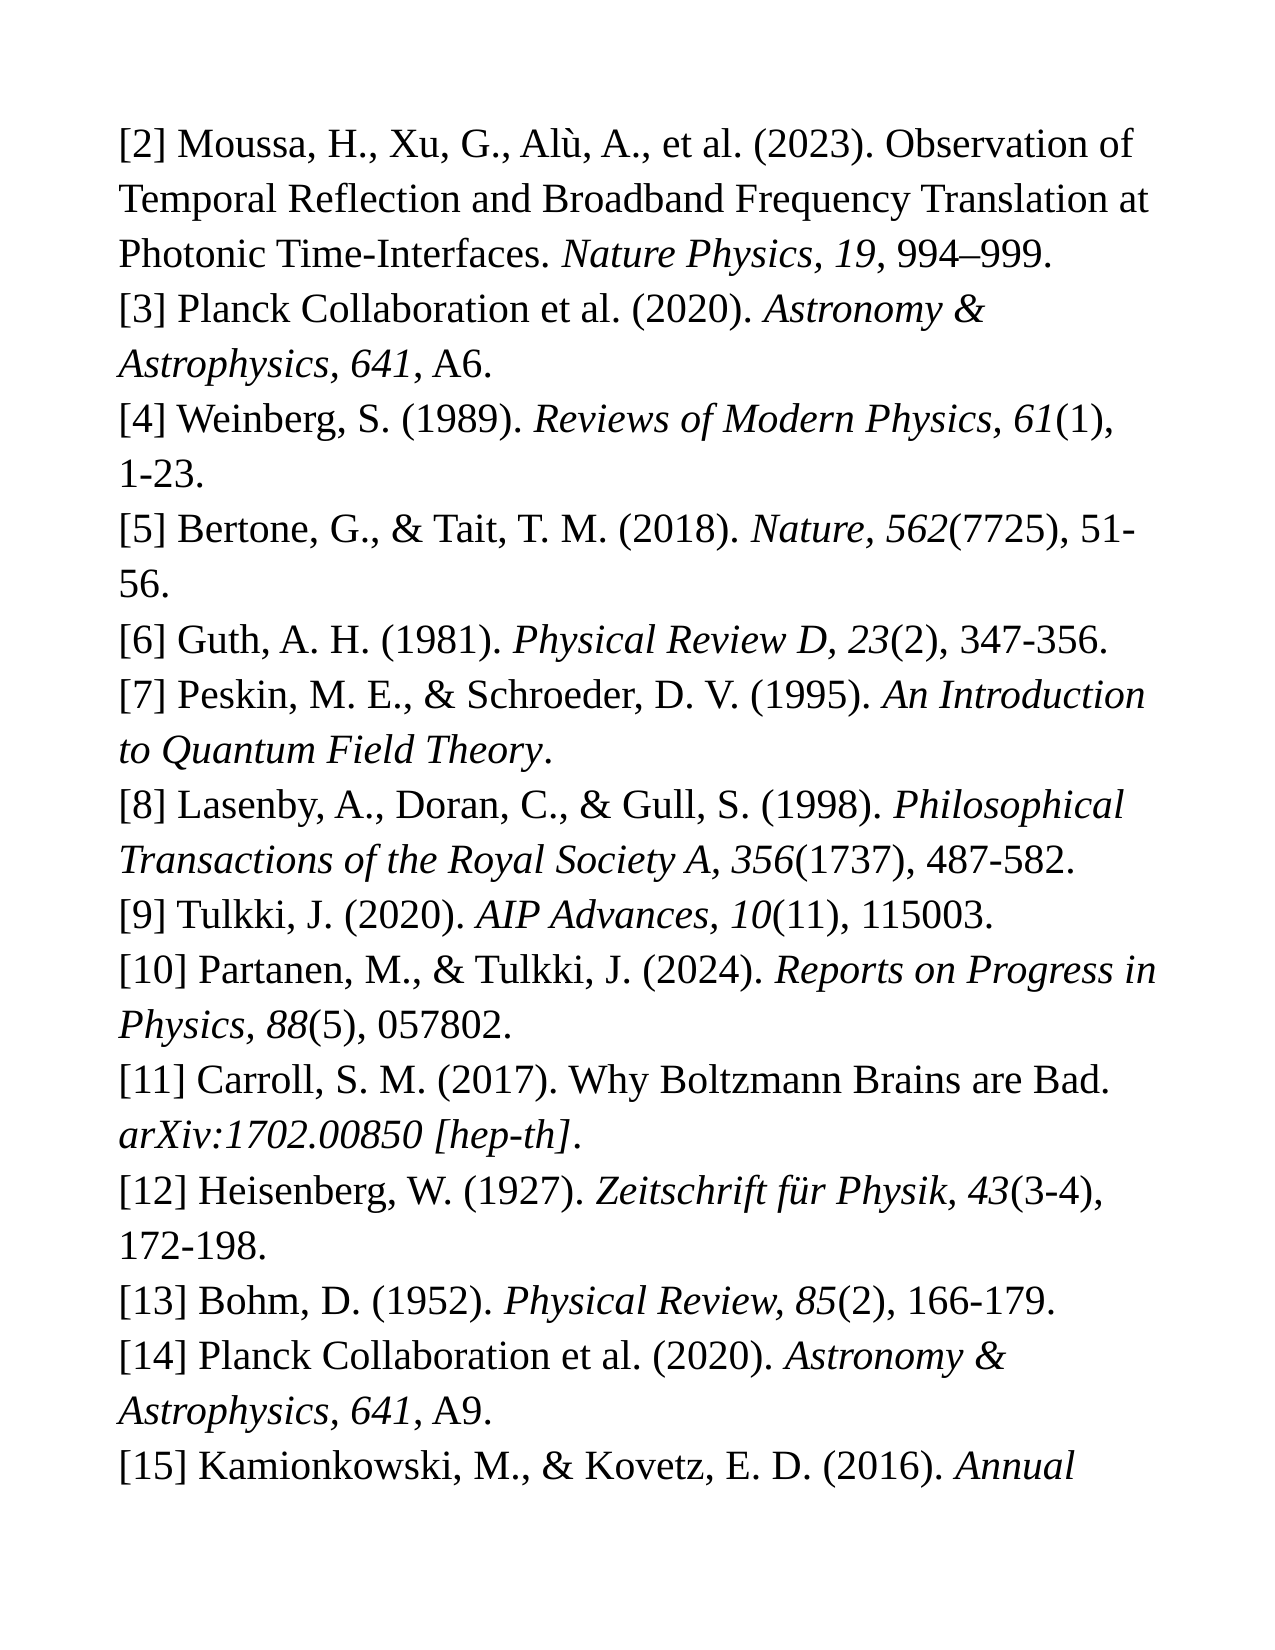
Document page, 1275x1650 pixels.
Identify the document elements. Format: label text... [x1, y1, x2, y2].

text [2] Moussa, H., Xu, G., Alù, A., et al. (2023). Observation of Temporal Reflection and Broadband Frequency Translation at Photonic Time-Interfaces. Nature Physics, 19, 994–999. [3] Planck Collaboration et al. (2020). Astronomy & Astrophysics, 641, A6. [4] Weinberg, S. (1989). Reviews of Modern Physics, 61(1), 1-23. [5] Bertone, G., & Tait, T. M. (2018). Nature, 562(7725), 51-56. [6] Guth, A. H. (1981). Physical Review D, 23(2), 347-356. [7] Peskin, M. E., & Schroeder, D. V. (1995). An Introduction to Quantum Field Theory. [8] Lasenby, A., Doran, C., & Gull, S. (1998). Philosophical Transactions of the Royal Society A, 356(1737), 487-582. [9] Tulkki, J. (2020). AIP Advances, 10(11), 115003. [10] Partanen, M., & Tulkki, J. (2024). Reports on Progress in Physics, 88(5), 057802. [11] Carroll, S. M. (2017). Why Boltzmann Brains are Bad. arXiv:1702.00850 [hep-th]. [12] Heisenberg, W. (1927). Zeitschrift für Physik, 43(3-4), 172-198. [13] Bohm, D. (1952). Physical Review, 85(2), 166-179. [14] Planck Collaboration et al. (2020). Astronomy & Astrophysics, 641, A9. [15] Kamionkowski, M., & Kovetz, E. D. (2016). Annual [118, 118, 1157, 1488]
